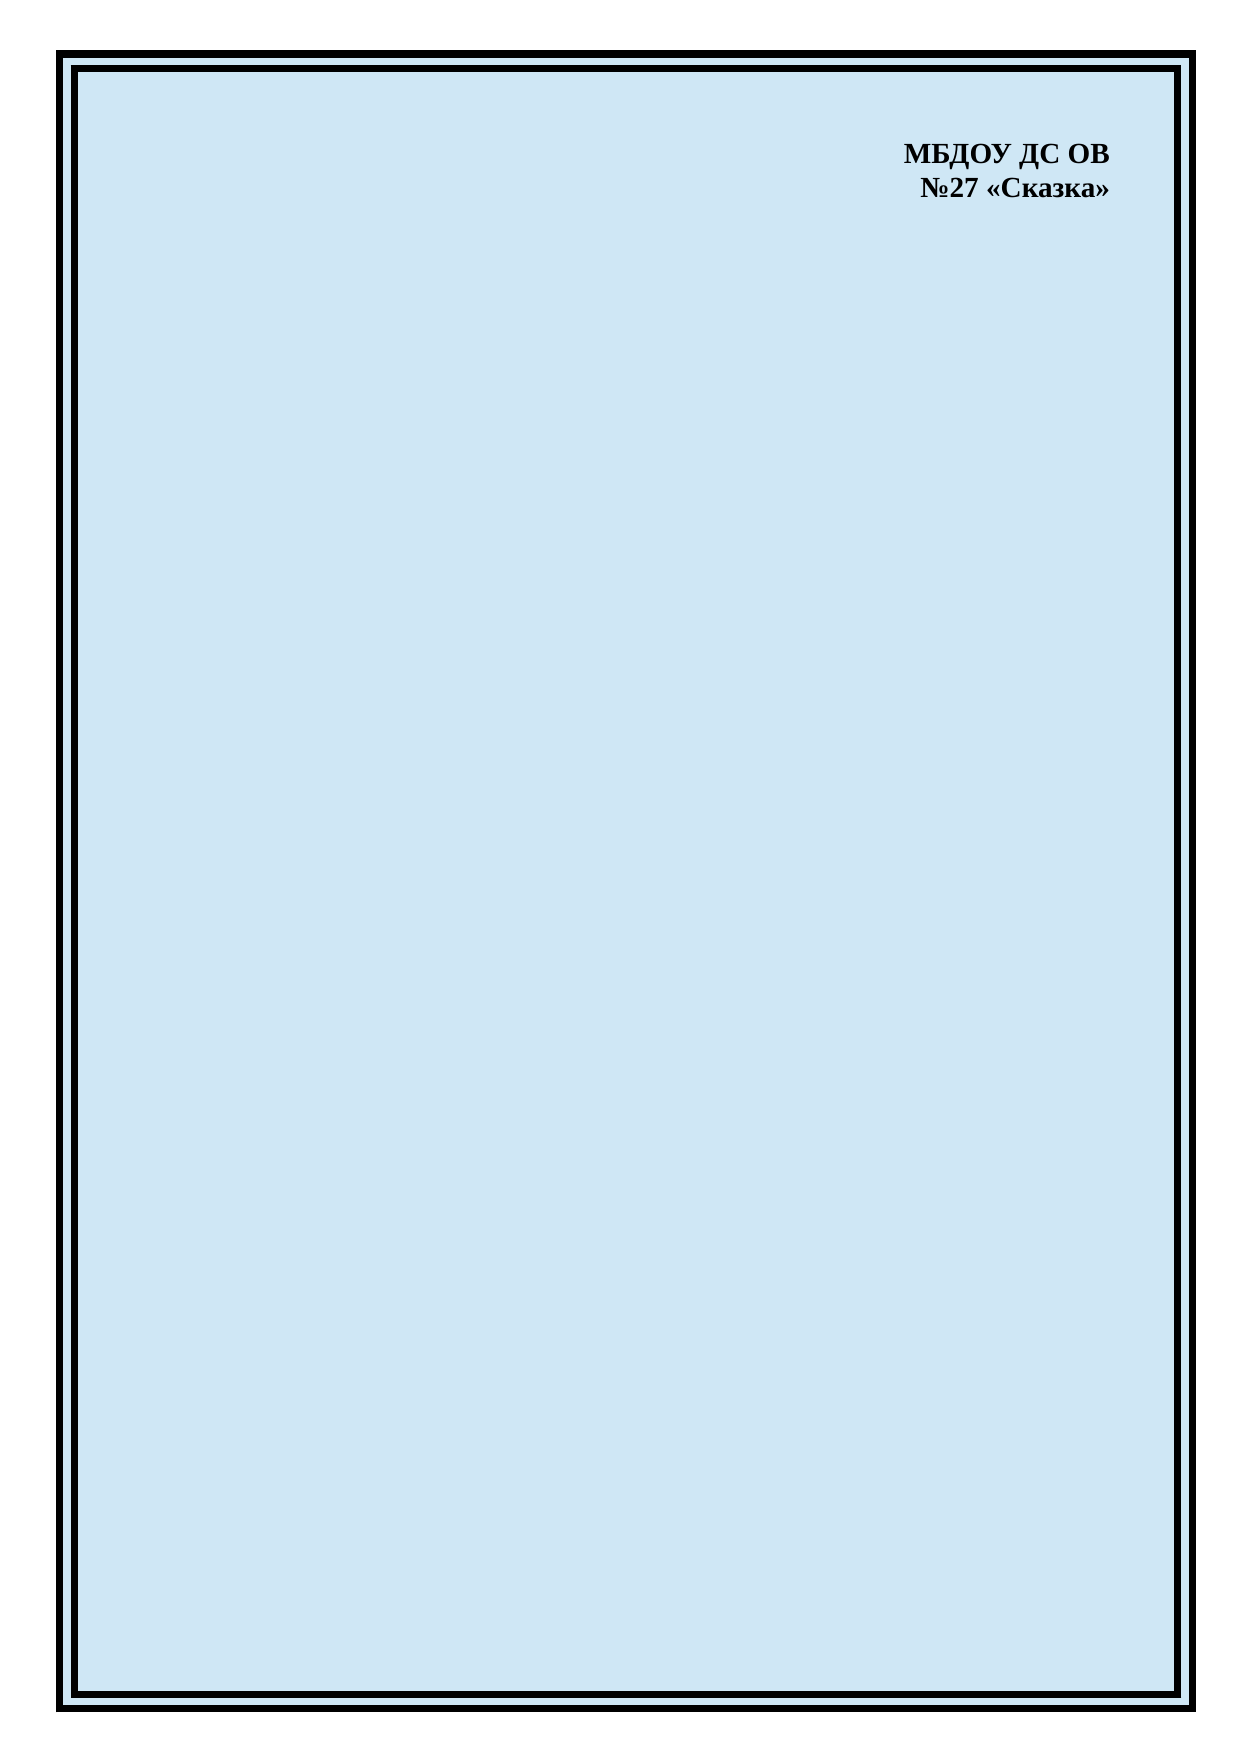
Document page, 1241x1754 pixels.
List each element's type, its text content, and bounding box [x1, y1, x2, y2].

text №27 «Сказка» [142, 170, 1109, 204]
text МБДОУ ДС ОВ [142, 137, 1109, 170]
